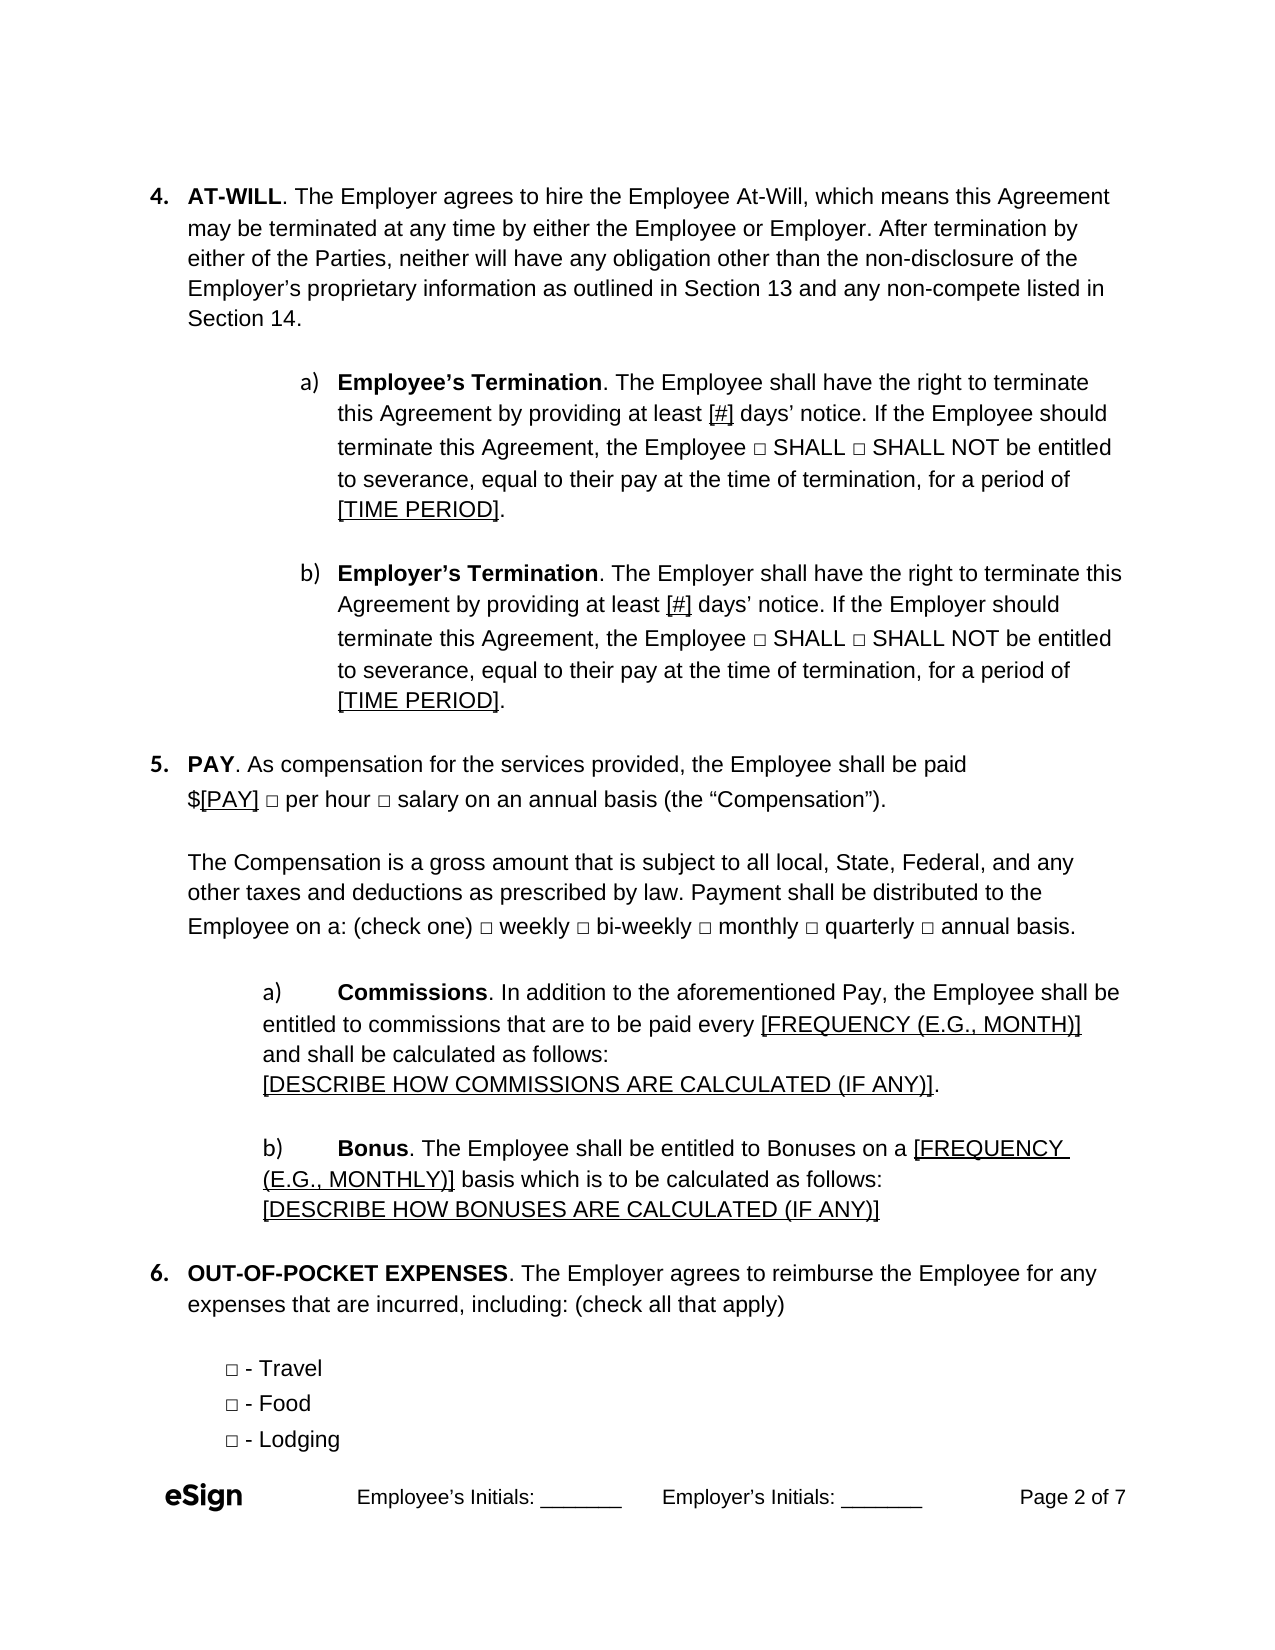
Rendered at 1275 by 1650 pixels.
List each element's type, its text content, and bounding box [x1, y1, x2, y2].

text ☐ - Food [225, 1387, 1125, 1419]
text ☐ - Lodging [225, 1423, 1125, 1454]
list Bonus. The Employee shall be entitled to Bonuses on a [FREQUENCY (E.G., MONTHLY)] basis which is to be calculated as follows: [262, 1132, 1125, 1192]
text ☐ - Travel [225, 1351, 1125, 1383]
list AT-WILL. The Employer agrees to hire the Employee At-Will, which means this Agreement may be terminated at any time by either the Employee or Employer. After termination by either of the Parties, neither will have any obligation other than the non-disclosure of the Employer’s proprietary information as outlined in Section 13 and any non-compete listed in Section 14. [150, 180, 1125, 332]
list Employee’s Termination. The Employee shall have the right to terminate this Agreement by providing at least [#] days’ notice. If the Employee should terminate this Agreement, the Employee ☐ SHALL ☐ SHALL NOT be entitled to severance, equal to their pay at the time of termination, for a period of [TIME PERIOD]. [300, 366, 1125, 523]
list Commissions. In addition to the aforementioned Pay, the Employee shall be entitled to commissions that are to be paid every [FREQUENCY (E.G., MONTH)] and shall be calculated as follows: [262, 976, 1125, 1067]
list The Compensation is a gross amount that is subject to all local, State, Federal, and any other taxes and deductions as prescribed by law. Payment shall be distributed to the Employee on a: (check one) ☐ weekly ☐ bi-weekly ☐ monthly ☐ quarterly ☐ annual basis. [187, 849, 1125, 942]
list Employer’s Termination. The Employer shall have the right to terminate this Agreement by providing at least [#] days’ notice. If the Employer should terminate this Agreement, the Employee ☐ SHALL ☐ SHALL NOT be entitled to severance, equal to their pay at the time of termination, for a period of [TIME PERIOD]. [300, 557, 1125, 714]
list OUT-OF-POCKET EXPENSES. The Employer agrees to reimburse the Employee for any expenses that are incurred, including: (check all that apply) [150, 1257, 1125, 1317]
list $[PAY] ☐ per hour ☐ salary on an annual basis (the “Compensation”). [187, 783, 1125, 814]
list [DESCRIBE HOW COMMISSIONS ARE CALCULATED (IF ANY)]. [262, 1071, 1125, 1098]
text [DESCRIBE HOW BONUSES ARE CALCULATED (IF ANY)] [262, 1196, 1125, 1223]
list PAY. As compensation for the services provided, the Employee shall be paid [150, 748, 1125, 778]
